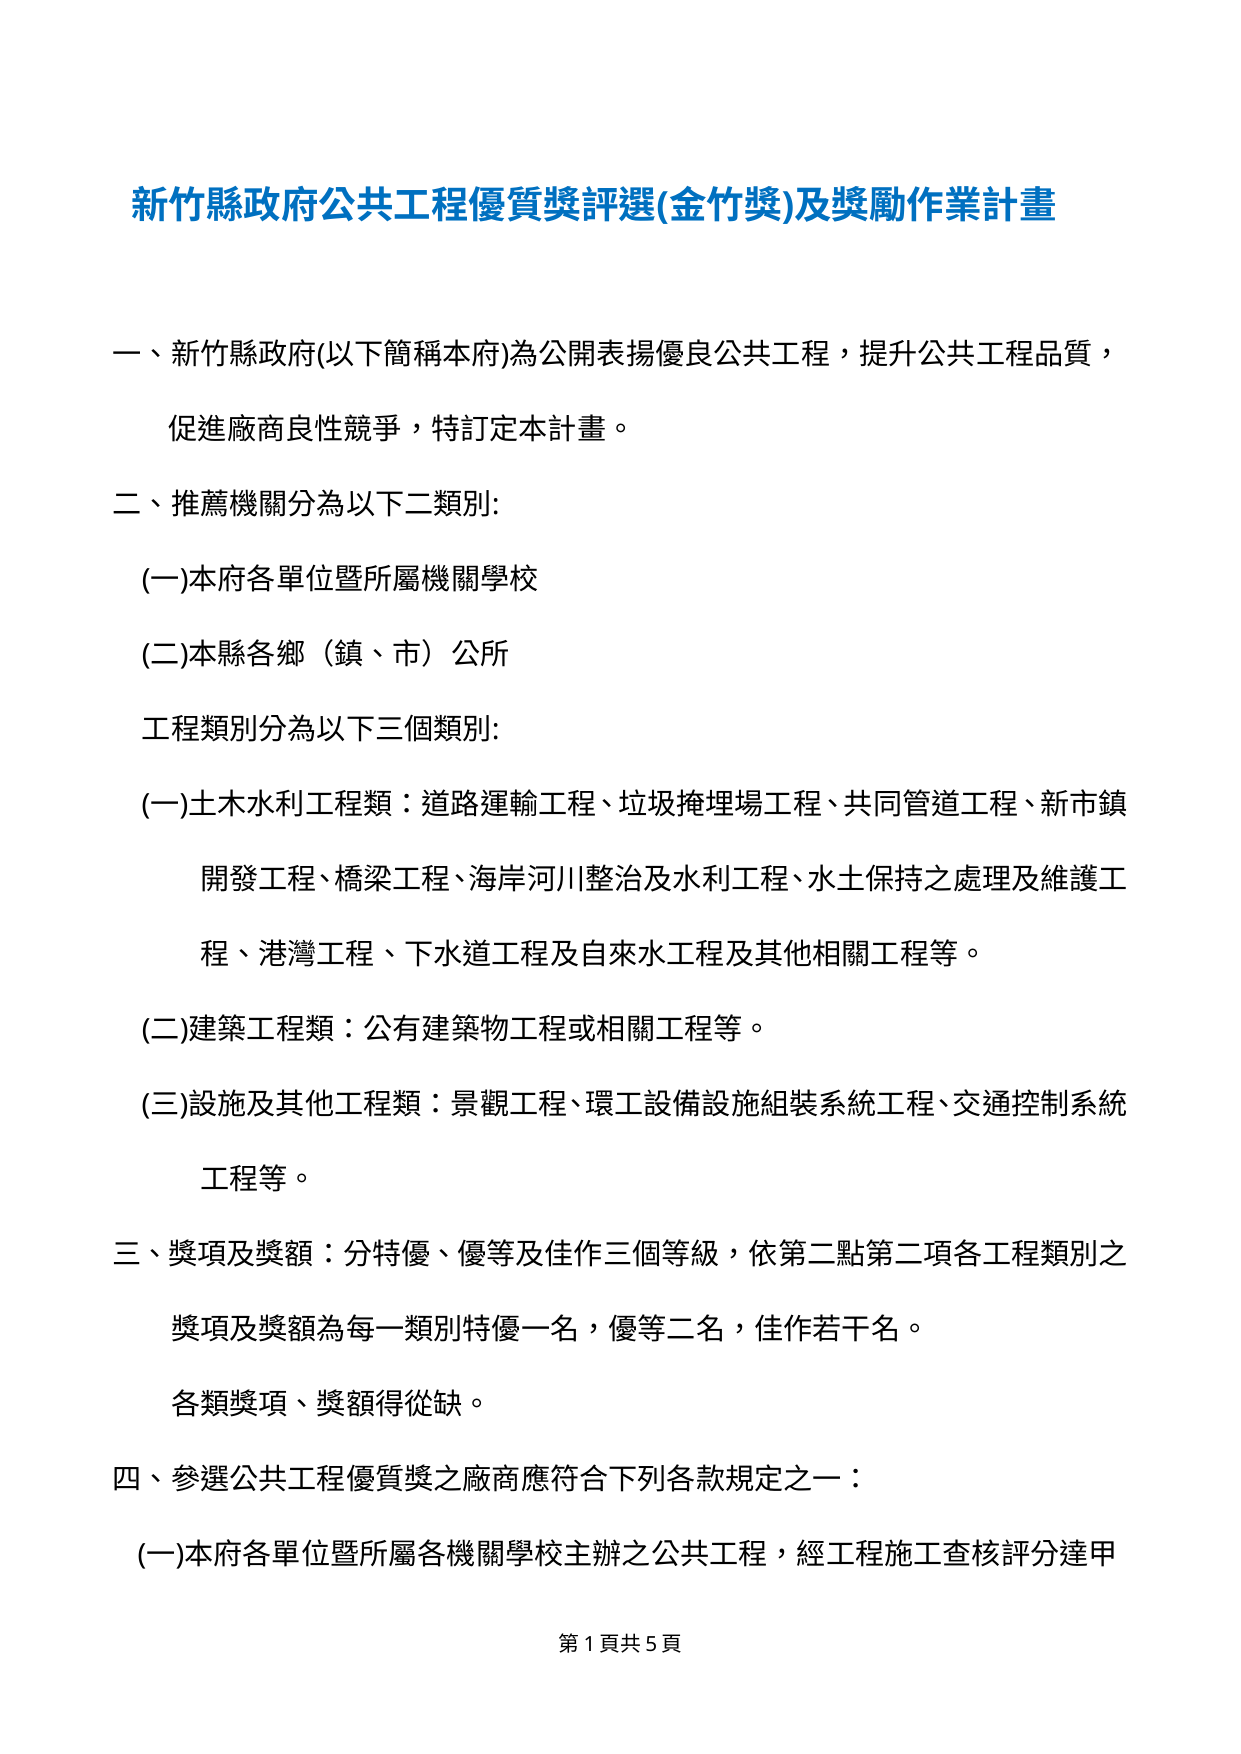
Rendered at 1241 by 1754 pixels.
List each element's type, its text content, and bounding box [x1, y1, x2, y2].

text (一)土木水利工程類：道路運輸工程、垃圾掩埋場工程、共同管道工程、新市鎮開發工程、橋梁工程、海岸河川整治及水利工程、水土保持之處理及維護工程、港灣工程、下水道工程及自來水工程及其他相關工程等。 [141, 764, 1128, 989]
text 二、推薦機關分為以下二類別: [112, 464, 1128, 539]
text 四、參選公共工程優質獎之廠商應符合下列各款規定之一： [112, 1439, 1174, 1514]
text 各類獎項、獎額得從缺。 [112, 1364, 1128, 1439]
text 工程類別分為以下三個類別: [112, 689, 1128, 764]
text 三、獎項及獎額：分特優、優等及佳作三個等級，依第二點第二項各工程類別之獎項及獎額為每一類別特優一名，優等二名，佳作若干名。 [112, 1214, 1128, 1364]
text (二)建築工程類：公有建築物工程或相關工程等。 [112, 989, 1128, 1064]
text (二)本縣各鄉（鎮、市）公所 [112, 614, 1128, 689]
text (一)本府各單位暨所屬各機關學校主辦之公共工程，經工程施工查核評分達甲 [137, 1514, 1128, 1589]
text 一、新竹縣政府(以下簡稱本府)為公開表揚優良公共工程，提升公共工程品質，促進廠商良性競爭，特訂定本計畫。 [112, 314, 1128, 464]
text (三)設施及其他工程類：景觀工程、環工設備設施組裝系統工程、交通控制系統工程等。 [141, 1064, 1128, 1214]
text 新竹縣政府公共工程優質獎評選(金竹獎)及獎勵作業計畫 [112, 164, 1128, 239]
text (一)本府各單位暨所屬機關學校 [112, 539, 1128, 614]
